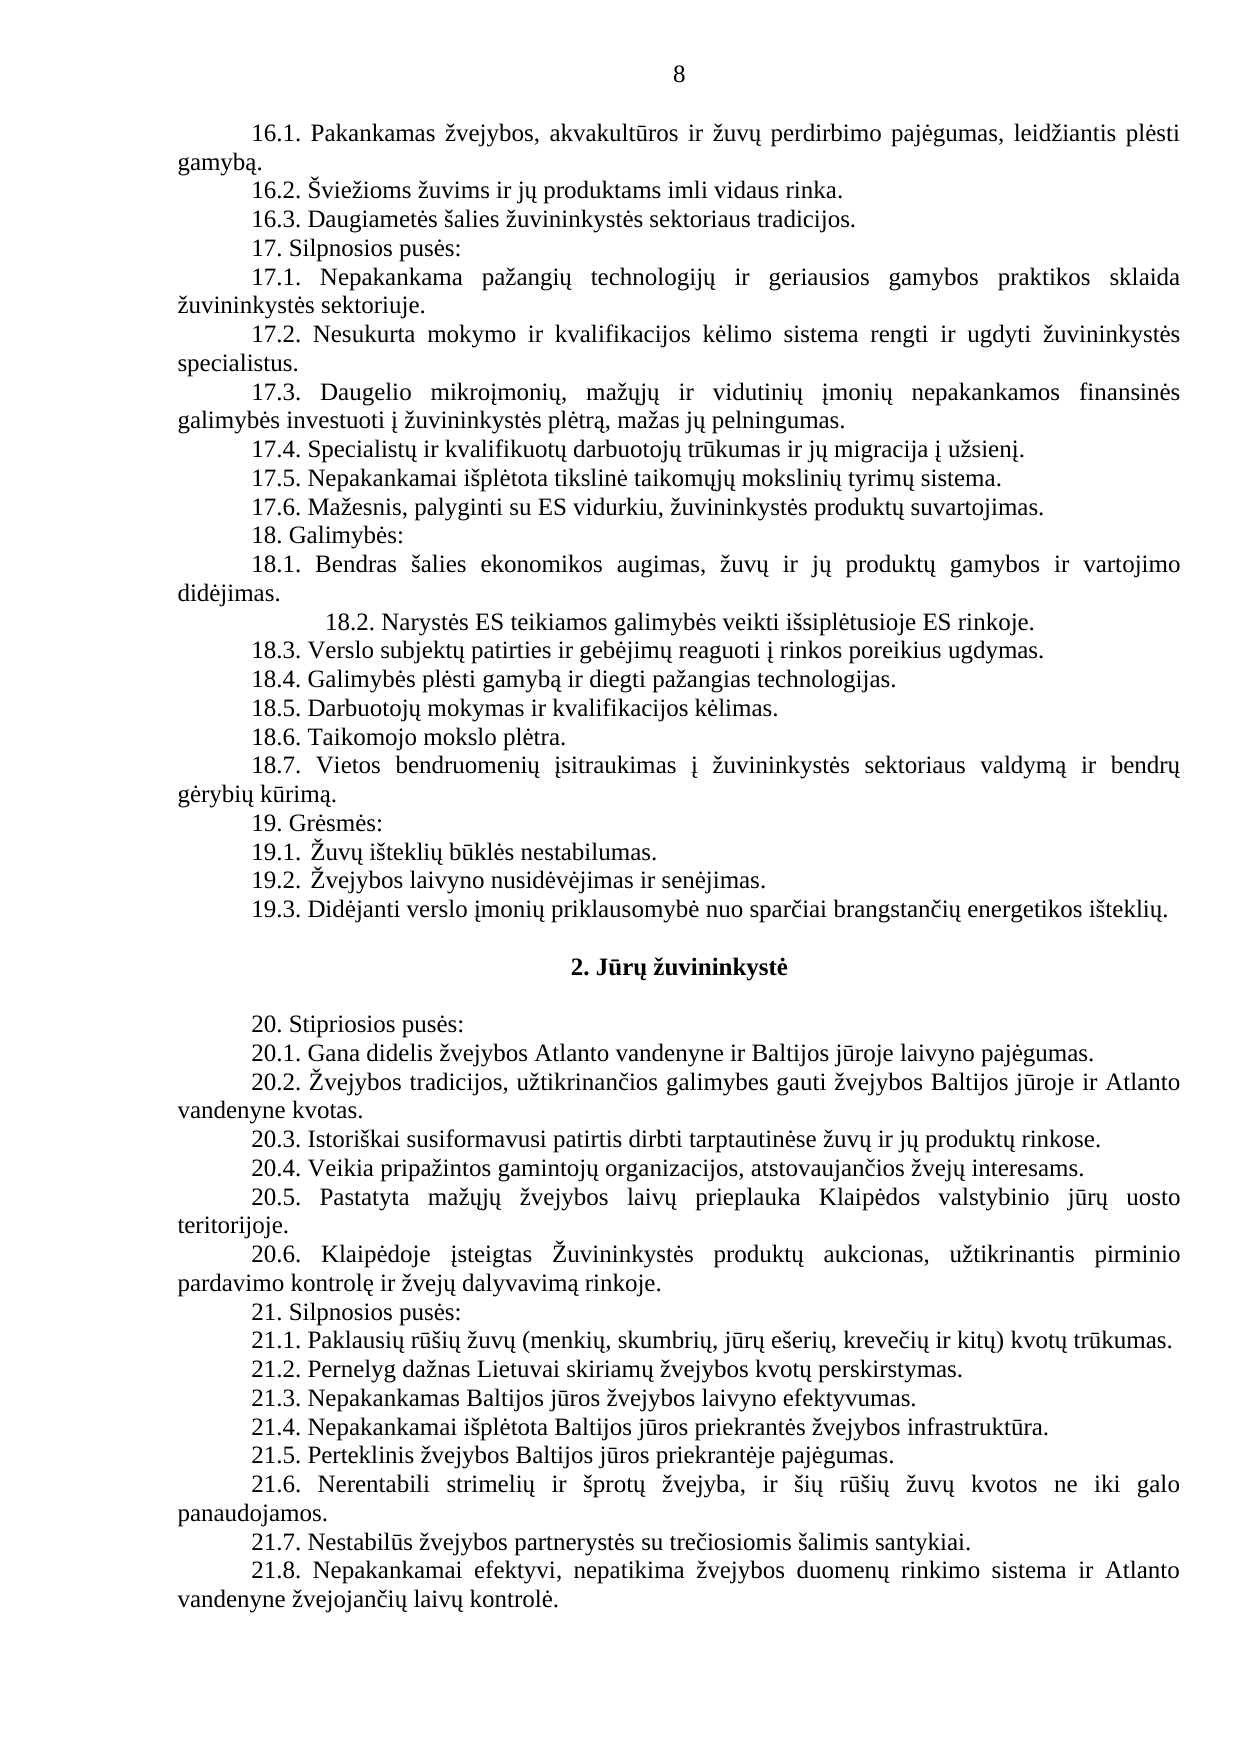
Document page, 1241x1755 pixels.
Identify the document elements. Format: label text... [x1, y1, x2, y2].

text 2. Jūrų žuvininkystė [177, 952, 1181, 981]
text 19.1. Žuvų išteklių būklės nestabilumas. [177, 837, 1181, 866]
text 17.1. Nepakankama pažangių technologijų ir geriausios gamybos praktikos sklaida žuvininkystės sektoriuje. [177, 262, 1181, 319]
text 18.7. Vietos bendruomenių įsitraukimas į žuvininkystės sektoriaus valdymą ir bendrų gėrybių kūrimą. [177, 751, 1181, 808]
text 20. Stipriosios pusės: [177, 1009, 1181, 1038]
text 17.6. Mažesnis, palyginti su ES vidurkiu, žuvininkystės produktų suvartojimas. [177, 492, 1181, 521]
text 17. Silpnosios pusės: [177, 233, 1181, 262]
text 17.2. Nesukurta mokymo ir kvalifikacijos kėlimo sistema rengti ir ugdyti žuvininkystės specialistus. [177, 319, 1181, 377]
text 21.1. Paklausių rūšių žuvų (menkių, skumbrių, jūrų ešerių, krevečių ir kitų) kvotų trūkumas. [177, 1326, 1181, 1354]
text 18.4. Galimybės plėsti gamybą ir diegti pažangias technologijas. [177, 664, 1181, 693]
text 20.6. Klaipėdoje įsteigtas Žuvininkystės produktų aukcionas, užtikrinantis pirminio pardavimo kontrolę ir žvejų dalyvavimą rinkoje. [177, 1239, 1181, 1297]
text 20.3. Istoriškai susiformavusi patirtis dirbti tarptautinėse žuvų ir jų produktų rinkose. [177, 1124, 1181, 1153]
text 21. Silpnosios pusės: [177, 1297, 1181, 1326]
text 19. Grėsmės: [177, 808, 1181, 837]
text 17.4. Specialistų ir kvalifikuotų darbuotojų trūkumas ir jų migracija į užsienį. [177, 434, 1181, 463]
text 16.3. Daugiametės šalies žuvininkystės sektoriaus tradicijos. [177, 204, 1181, 233]
text 21.4. Nepakankamai išplėtota Baltijos jūros priekrantės žvejybos infrastruktūra. [177, 1412, 1181, 1441]
text 19.2. Žvejybos laivyno nusidėvėjimas ir senėjimas. [177, 866, 1181, 894]
text 18.5. Darbuotojų mokymas ir kvalifikacijos kėlimas. [177, 693, 1181, 722]
text 21.2. Pernelyg dažnas Lietuvai skiriamų žvejybos kvotų perskirstymas. [177, 1354, 1181, 1383]
text 16.1. Pakankamas žvejybos, akvakultūros ir žuvų perdirbimo pajėgumas, leidžiantis plėsti gamybą. [177, 118, 1181, 176]
text 21.3. Nepakankamas Baltijos jūros žvejybos laivyno efektyvumas. [177, 1383, 1181, 1412]
text 21.7. Nestabilūs žvejybos partnerystės su trečiosiomis šalimis santykiai. [177, 1527, 1181, 1556]
text 21.6. Nerentabili strimelių ir šprotų žvejyba, ir šių rūšių žuvų kvotos ne iki galo panaudojamos. [177, 1469, 1181, 1527]
text 21.5. Perteklinis žvejybos Baltijos jūros priekrantėje pajėgumas. [177, 1441, 1181, 1469]
text 18.2. Narystės ES teikiamos galimybės veikti išsiplėtusioje ES rinkoje. [251, 607, 1181, 636]
text 17.5. Nepakankamai išplėtota tikslinė taikomųjų mokslinių tyrimų sistema. [177, 463, 1181, 492]
text 18.6. Taikomojo mokslo plėtra. [177, 722, 1181, 751]
text 19.3. Didėjanti verslo įmonių priklausomybė nuo sparčiai brangstančių energetikos išteklių. [177, 894, 1181, 923]
text 20.4. Veikia pripažintos gamintojų organizacijos, atstovaujančios žvejų interesams. [177, 1153, 1181, 1182]
text 20.2. Žvejybos tradicijos, užtikrinančios galimybes gauti žvejybos Baltijos jūroje ir Atlanto vandenyne kvotas. [177, 1067, 1181, 1124]
text 21.8. Nepakankamai efektyvi, nepatikima žvejybos duomenų rinkimo sistema ir Atlanto vandenyne žvejojančių laivų kontrolė. [177, 1556, 1181, 1613]
text 16.2. Šviežioms žuvims ir jų produktams imli vidaus rinka. [177, 176, 1181, 204]
text 18.3. Verslo subjektų patirties ir gebėjimų reaguoti į rinkos poreikius ugdymas. [177, 636, 1181, 664]
text 20.5. Pastatyta mažųjų žvejybos laivų prieplauka Klaipėdos valstybinio jūrų uosto teritorijoje. [177, 1182, 1181, 1239]
text 18. Galimybės: [177, 521, 1181, 549]
text 20.1. Gana didelis žvejybos Atlanto vandenyne ir Baltijos jūroje laivyno pajėgumas. [177, 1038, 1181, 1067]
text 18.1. Bendras šalies ekonomikos augimas, žuvų ir jų produktų gamybos ir vartojimo didėjimas. [177, 549, 1181, 607]
text 17.3. Daugelio mikroįmonių, mažųjų ir vidutinių įmonių nepakankamos finansinės galimybės investuoti į žuvininkystės plėtrą, mažas jų pelningumas. [177, 377, 1181, 434]
